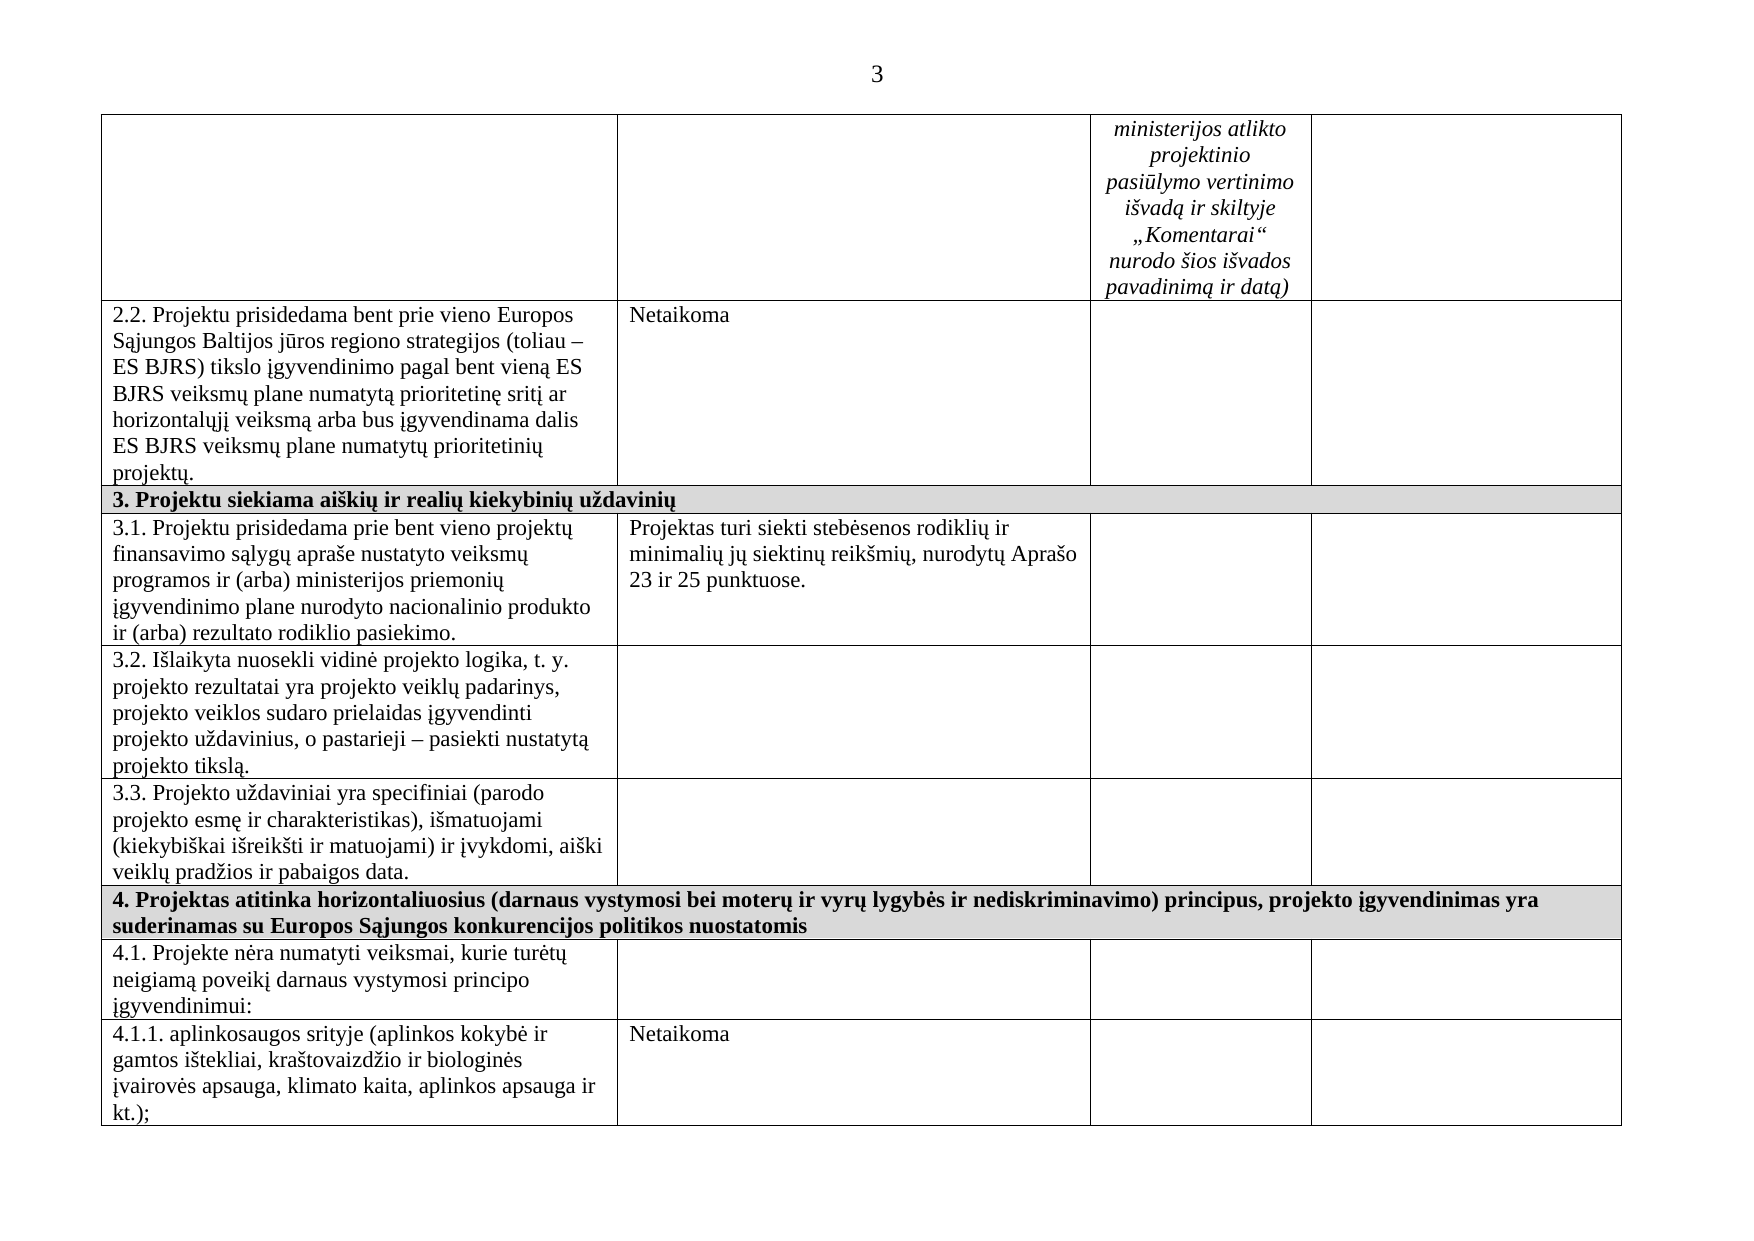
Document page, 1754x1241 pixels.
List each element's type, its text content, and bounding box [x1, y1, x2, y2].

table_cell [1091, 301, 1311, 485]
table_cell [1312, 646, 1621, 778]
table_cell [1312, 940, 1621, 1018]
table_cell [1312, 514, 1621, 645]
table_cell 4.1.1. aplinkosaugos srityje (aplinkos kokybė ir gamtos ištekliai, kraštovaizdžio ir biologinės įvairovės apsauga, klimato kaita, aplinkos apsauga ir kt.); [102, 1020, 617, 1125]
table_cell Netaikoma [618, 1020, 1090, 1125]
table_cell Projektas turi siekti stebėsenos rodiklių ir minimalių jų siektinų reikšmių, nurodytų Aprašo 23 ir 25 punktuose. [618, 514, 1090, 645]
table_cell [618, 779, 1090, 885]
table_cell 2.2. Projektu prisidedama bent prie vieno Europos Sąjungos Baltijos jūros regiono strategijos (toliau – ES BJRS) tikslo įgyvendinimo pagal bent vieną ES BJRS veiksmų plane numatytą prioritetinę sritį ar horizontalųjį veiksmą arba bus įgyvendinama dalis ES BJRS veiksmų plane numatytų prioritetinių projektų. [102, 301, 617, 485]
table_cell 4.1. Projekte nėra numatyti veiksmai, kurie turėtų neigiamą poveikį darnaus vystymosi principo įgyvendinimui: [102, 940, 617, 1018]
table_cell [102, 115, 617, 300]
table_cell 3.3. Projekto uždaviniai yra specifiniai (parodo projekto esmę ir charakteristikas), išmatuojami (kiekybiškai išreikšti ir matuojami) ir įvykdomi, aiški veiklų pradžios ir pabaigos data. [102, 779, 617, 885]
table_cell [1091, 940, 1311, 1018]
table_cell 3. Projektu siekiama aiškių ir realių kiekybinių uždavinių [102, 486, 1621, 513]
table_cell [1091, 1020, 1311, 1125]
table_cell 4. Projektas atitinka horizontaliuosius (darnaus vystymosi bei moterų ir vyrų lygybės ir nediskriminavimo) principus, projekto įgyvendinimas yra suderinamas su Europos Sąjungos konkurencijos politikos nuostatomis [102, 886, 1621, 938]
table_cell 3.2. Išlaikyta nuosekli vidinė projekto logika, t. y. projekto rezultatai yra projekto veiklų padarinys, projekto veiklos sudaro prielaidas įgyvendinti projekto uždavinius, o pastarieji – pasiekti nustatytą projekto tikslą. [102, 646, 617, 778]
table_cell [1312, 115, 1621, 300]
table_cell 3.1. Projektu prisidedama prie bent vieno projektų finansavimo sąlygų apraše nustatyto veiksmų programos ir (arba) ministerijos priemonių įgyvendinimo plane nurodyto nacionalinio produkto ir (arba) rezultato rodiklio pasiekimo. [102, 514, 617, 645]
table_cell [618, 646, 1090, 778]
table_cell [1312, 301, 1621, 485]
table_cell Netaikoma [618, 301, 1090, 485]
table_cell [618, 115, 1090, 300]
table_cell [618, 940, 1090, 1018]
table_cell [1091, 646, 1311, 778]
table_cell ministerijos atlikto projektinio pasiūlymo vertinimo išvadą ir skiltyje „Komentarai“ nurodo šios išvados pavadinimą ir datą) [1091, 115, 1311, 300]
table_cell [1091, 779, 1311, 885]
table_cell [1091, 514, 1311, 645]
table_cell [1312, 1020, 1621, 1125]
table_cell [1312, 779, 1621, 885]
